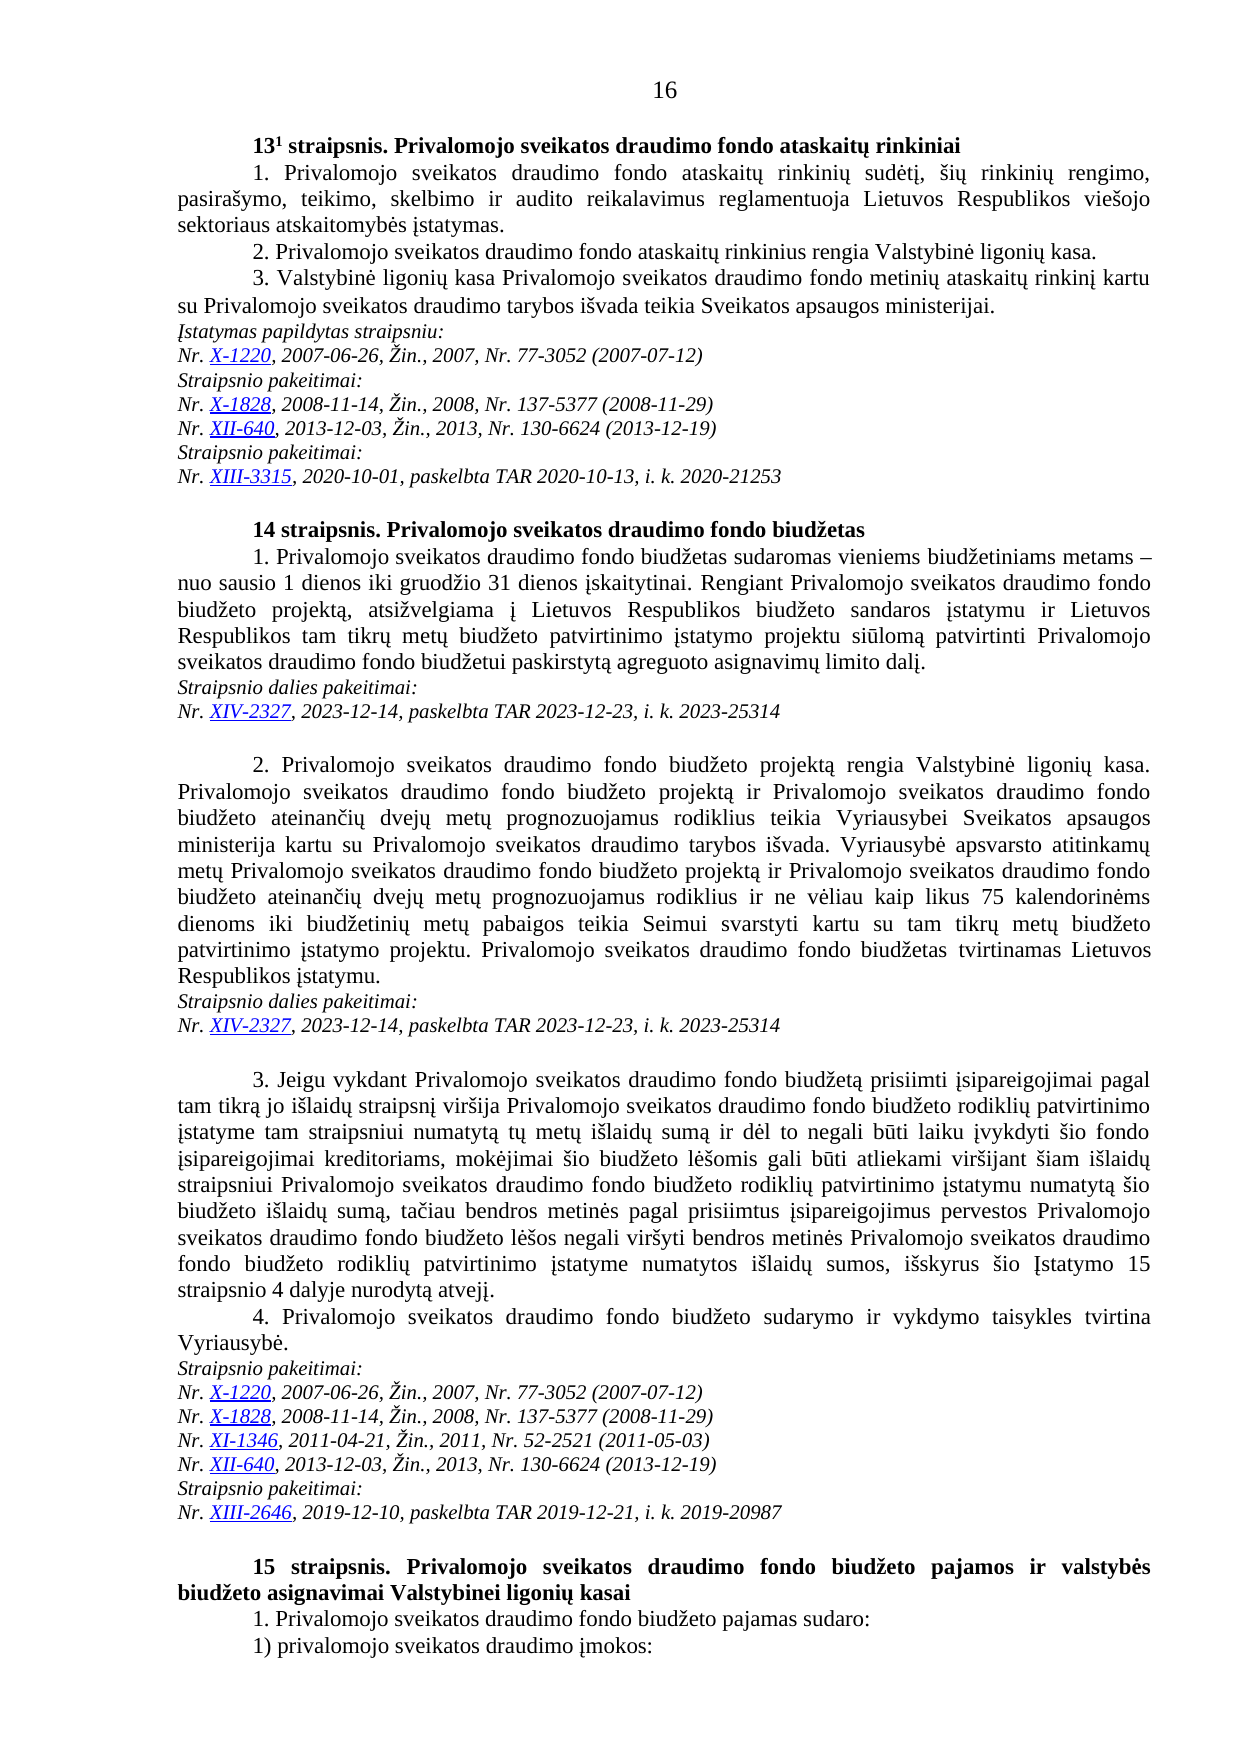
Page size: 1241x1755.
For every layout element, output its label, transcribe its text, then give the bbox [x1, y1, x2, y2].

text Nr. XIV-2327, 2023-12-14, paskelbta TAR 2023-12-23, i. k. 2023-25314 [177, 699, 1152, 723]
text 2. Privalomojo sveikatos draudimo fondo ataskaitų rinkinius rengia Valstybinė ligonių kasa. [177, 238, 1152, 264]
text Nr. XIII-2646, 2019-12-10, paskelbta TAR 2019-12-21, i. k. 2019-20987 [177, 1500, 1152, 1524]
text Nr. X-1220, 2007-06-26, Žin., 2007, Nr. 77-3052 (2007-07-12) [177, 1379, 1152, 1404]
text 3. Jeigu vykdant Privalomojo sveikatos draudimo fondo biudžetą prisiimti įsipareigojimai pagal tam tikrą jo išlaidų straipsnį viršija Privalomojo sveikatos draudimo fondo biudžeto rodiklių patvirtinimo įstatyme tam straipsniui numatytą tų metų išlaidų sumą ir dėl to negali būti laiku įvykdyti šio fondo įsipareigojimai kreditoriams, mokėjimai šio biudžeto lėšomis gali būti atliekami viršijant šiam išlaidų straipsniui Privalomojo sveikatos draudimo fondo biudžeto rodiklių patvirtinimo įstatymu numatytą šio biudžeto išlaidų sumą, tačiau bendros metinės pagal prisiimtus įsipareigojimus pervestos Privalomojo sveikatos draudimo fondo biudžeto lėšos negali viršyti bendros metinės Privalomojo sveikatos draudimo fondo biudžeto rodiklių patvirtinimo įstatyme numatytos išlaidų sumos, išskyrus šio Įstatymo 15 straipsnio 4 dalyje nurodytą atvejį. [177, 1066, 1152, 1303]
text 4. Privalomojo sveikatos draudimo fondo biudžeto sudarymo ir vykdymo taisykles tvirtina Vyriausybė. [177, 1303, 1152, 1356]
text 14 straipsnis. Privalomojo sveikatos draudimo fondo biudžetas [177, 517, 1152, 543]
text Nr. X-1828, 2008-11-14, Žin., 2008, Nr. 137-5377 (2008-11-29) [177, 392, 1152, 416]
text Straipsnio pakeitimai: [177, 1356, 1152, 1379]
text Straipsnio dalies pakeitimai: [177, 989, 1152, 1013]
text Straipsnio pakeitimai: [177, 1476, 1152, 1500]
text Nr. XII-640, 2013-12-03, Žin., 2013, Nr. 130-6624 (2013-12-19) [177, 416, 1152, 440]
text Nr. XIII-3315, 2020-10-01, paskelbta TAR 2020-10-13, i. k. 2020-21253 [177, 464, 1152, 488]
text Įstatymas papildytas straipsniu: [177, 319, 1152, 343]
text 1. Privalomojo sveikatos draudimo fondo biudžeto pajamas sudaro: [177, 1605, 1152, 1632]
text 131 straipsnis. Privalomojo sveikatos draudimo fondo ataskaitų rinkiniai [177, 132, 1152, 159]
text Nr. XII-640, 2013-12-03, Žin., 2013, Nr. 130-6624 (2013-12-19) [177, 1452, 1152, 1476]
text 15 straipsnis. Privalomojo sveikatos draudimo fondo biudžeto pajamos ir valstybės biudžeto asignavimai Valstybinei ligonių kasai [177, 1553, 1152, 1605]
text Straipsnio dalies pakeitimai: [177, 675, 1152, 699]
text Nr. XIV-2327, 2023-12-14, paskelbta TAR 2023-12-23, i. k. 2023-25314 [177, 1013, 1152, 1037]
text Straipsnio pakeitimai: [177, 440, 1152, 464]
text Nr. XI-1346, 2011-04-21, Žin., 2011, Nr. 52-2521 (2011-05-03) [177, 1428, 1152, 1452]
text 3. Valstybinė ligonių kasa Privalomojo sveikatos draudimo fondo metinių ataskaitų rinkinį kartu su Privalomojo sveikatos draudimo tarybos išvada teikia Sveikatos apsaugos ministerijai. [177, 264, 1152, 319]
text 2. Privalomojo sveikatos draudimo fondo biudžeto projektą rengia Valstybinė ligonių kasa. Privalomojo sveikatos draudimo fondo biudžeto projektą ir Privalomojo sveikatos draudimo fondo biudžeto ateinančių dvejų metų prognozuojamus rodiklius teikia Vyriausybei Sveikatos apsaugos ministerija kartu su Privalomojo sveikatos draudimo tarybos išvada. Vyriausybė apsvarsto atitinkamų metų Privalomojo sveikatos draudimo fondo biudžeto projektą ir Privalomojo sveikatos draudimo fondo biudžeto ateinančių dvejų metų prognozuojamus rodiklius ir ne vėliau kaip likus 75 kalendorinėms dienoms iki biudžetinių metų pabaigos teikia Seimui svarstyti kartu su tam tikrų metų biudžeto patvirtinimo įstatymo projektu. Privalomojo sveikatos draudimo fondo biudžetas tvirtinamas Lietuvos Respublikos įstatymu. [177, 752, 1152, 989]
text 1. Privalomojo sveikatos draudimo fondo biudžetas sudaromas vieniems biudžetiniams metams – nuo sausio 1 dienos iki gruodžio 31 dienos įskaitytinai. Rengiant Privalomojo sveikatos draudimo fondo biudžeto projektą, atsižvelgiama į Lietuvos Respublikos biudžeto sandaros įstatymu ir Lietuvos Respublikos tam tikrų metų biudžeto patvirtinimo įstatymo projektu siūlomą patvirtinti Privalomojo sveikatos draudimo fondo biudžetui paskirstytą agreguoto asignavimų limito dalį. [177, 543, 1152, 675]
text Nr. X-1220, 2007-06-26, Žin., 2007, Nr. 77-3052 (2007-07-12) [177, 343, 1152, 367]
text 1) privalomojo sveikatos draudimo įmokos: [177, 1632, 1152, 1658]
text 1. Privalomojo sveikatos draudimo fondo ataskaitų rinkinių sudėtį, šių rinkinių rengimo, pasirašymo, teikimo, skelbimo ir audito reikalavimus reglamentuoja Lietuvos Respublikos viešojo sektoriaus atskaitomybės įstatymas. [177, 159, 1152, 238]
text Straipsnio pakeitimai: [177, 367, 1152, 392]
text Nr. X-1828, 2008-11-14, Žin., 2008, Nr. 137-5377 (2008-11-29) [177, 1404, 1152, 1428]
